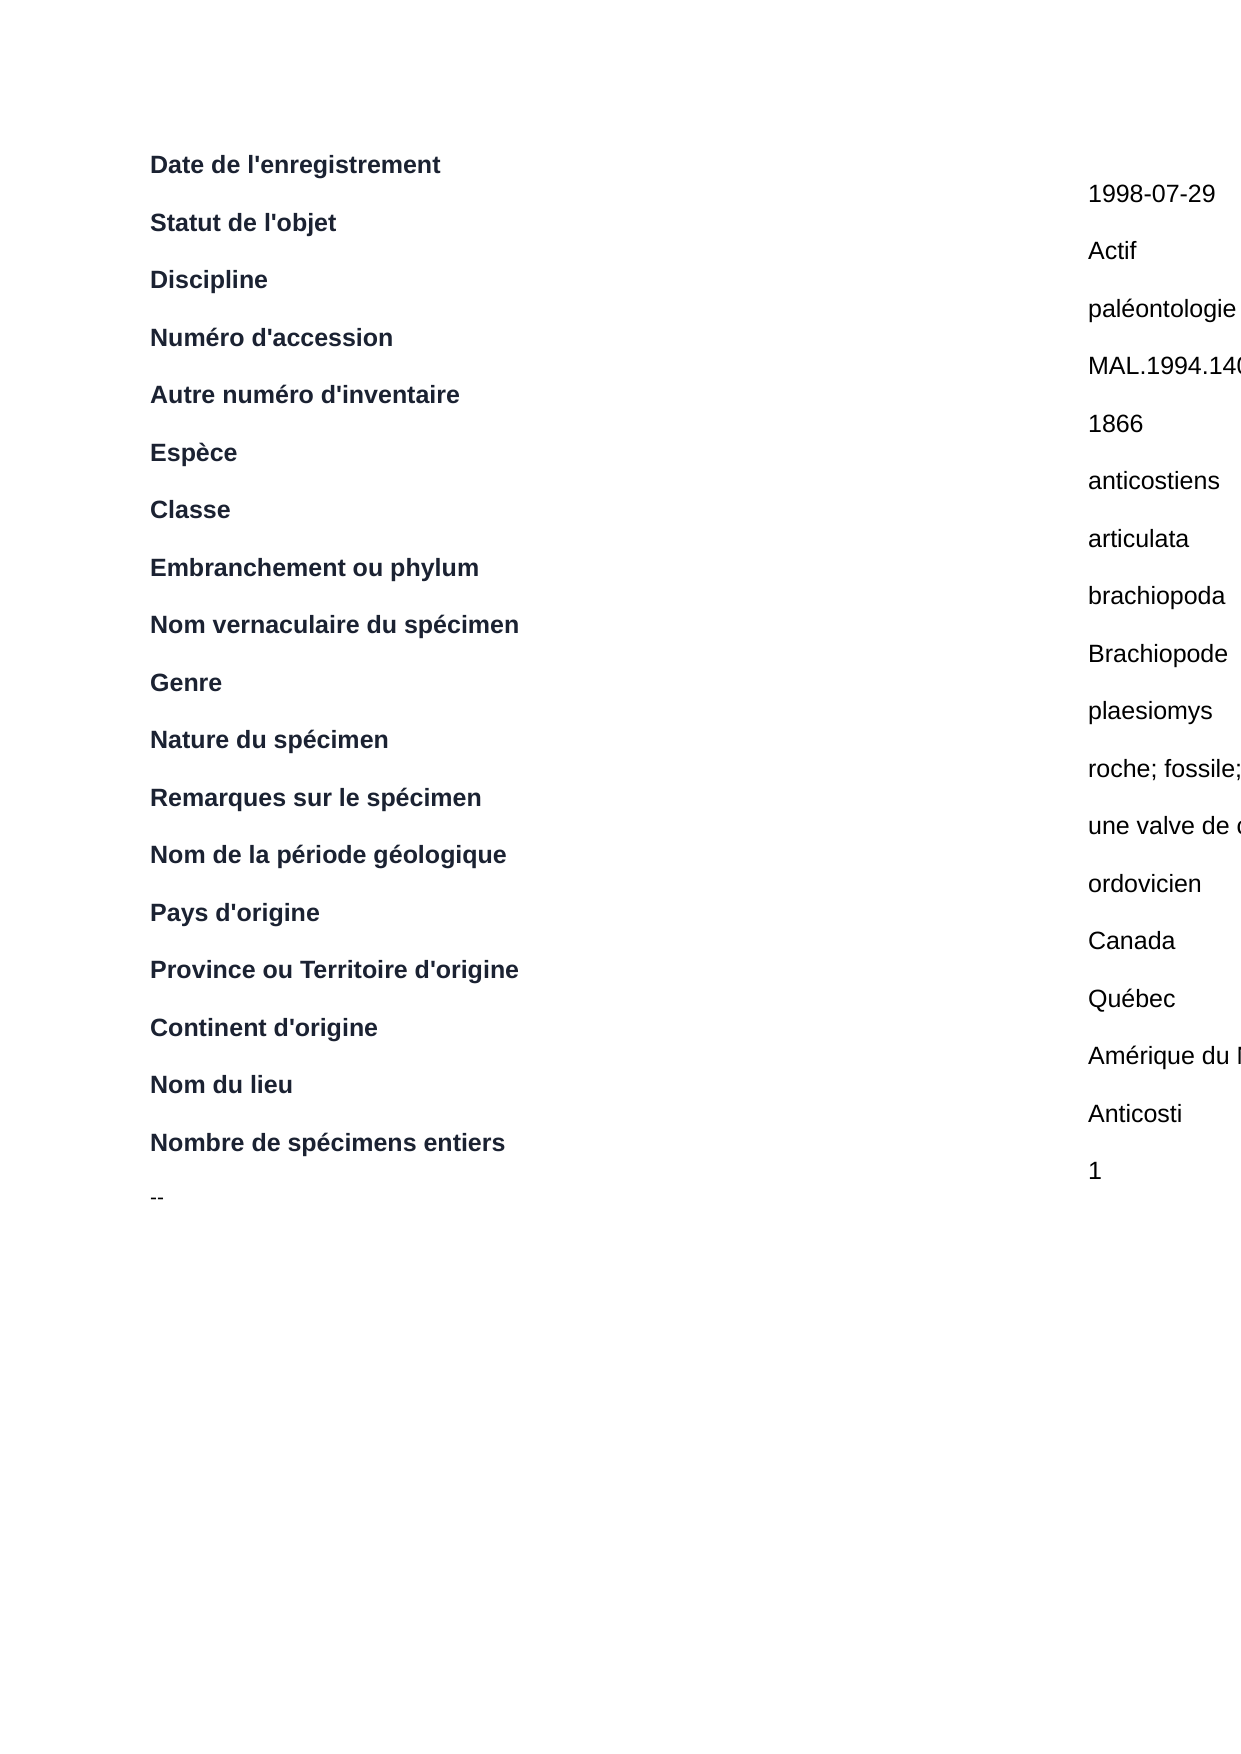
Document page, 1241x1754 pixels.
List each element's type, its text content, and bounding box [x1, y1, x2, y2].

text articulata [1088, 524, 1240, 552]
text 1866 [1088, 409, 1240, 437]
text Anticosti [1088, 1099, 1240, 1127]
text Nature du spécimen [150, 725, 1090, 754]
text Actif [1088, 236, 1240, 265]
text Genre [150, 667, 1090, 696]
text Amérique du Nord [1088, 1041, 1240, 1070]
text Embranchement ou phylum [150, 552, 1090, 581]
text une valve de chaque presque complete [1088, 811, 1240, 840]
text Québec [1088, 984, 1240, 1012]
text Classe [150, 495, 1090, 524]
text paléontologie [1088, 294, 1240, 322]
text MAL.1994.140-144 [1088, 351, 1240, 380]
text Brachiopode [1088, 639, 1240, 667]
text Date de l'enregistrement [150, 150, 1090, 179]
text ordovicien [1088, 869, 1240, 897]
text Province ou Territoire d'origine [150, 955, 1090, 984]
text roche; fossile; coquille; moulage [1088, 754, 1240, 782]
text brachiopoda [1088, 581, 1240, 610]
text Nom vernaculaire du spécimen [150, 610, 1090, 639]
text Remarques sur le spécimen [150, 782, 1090, 811]
text Canada [1088, 926, 1240, 955]
text Continent d'origine [150, 1012, 1090, 1041]
text Numéro d'accession [150, 322, 1090, 351]
text Nombre de spécimens entiers [150, 1127, 1090, 1156]
text Nom du lieu [150, 1070, 1090, 1099]
text plaesiomys [1088, 696, 1240, 725]
text Autre numéro d'inventaire [150, 380, 1090, 409]
text 1 [1088, 1156, 1240, 1185]
text Pays d'origine [150, 897, 1090, 926]
text 1998-07-29 [1088, 179, 1240, 207]
text -- [150, 1185, 1090, 1209]
text Nom de la période géologique [150, 840, 1090, 869]
text Statut de l'objet [150, 207, 1090, 236]
text anticostiens [1088, 466, 1240, 495]
text Espèce [150, 437, 1090, 466]
text Discipline [150, 265, 1090, 294]
